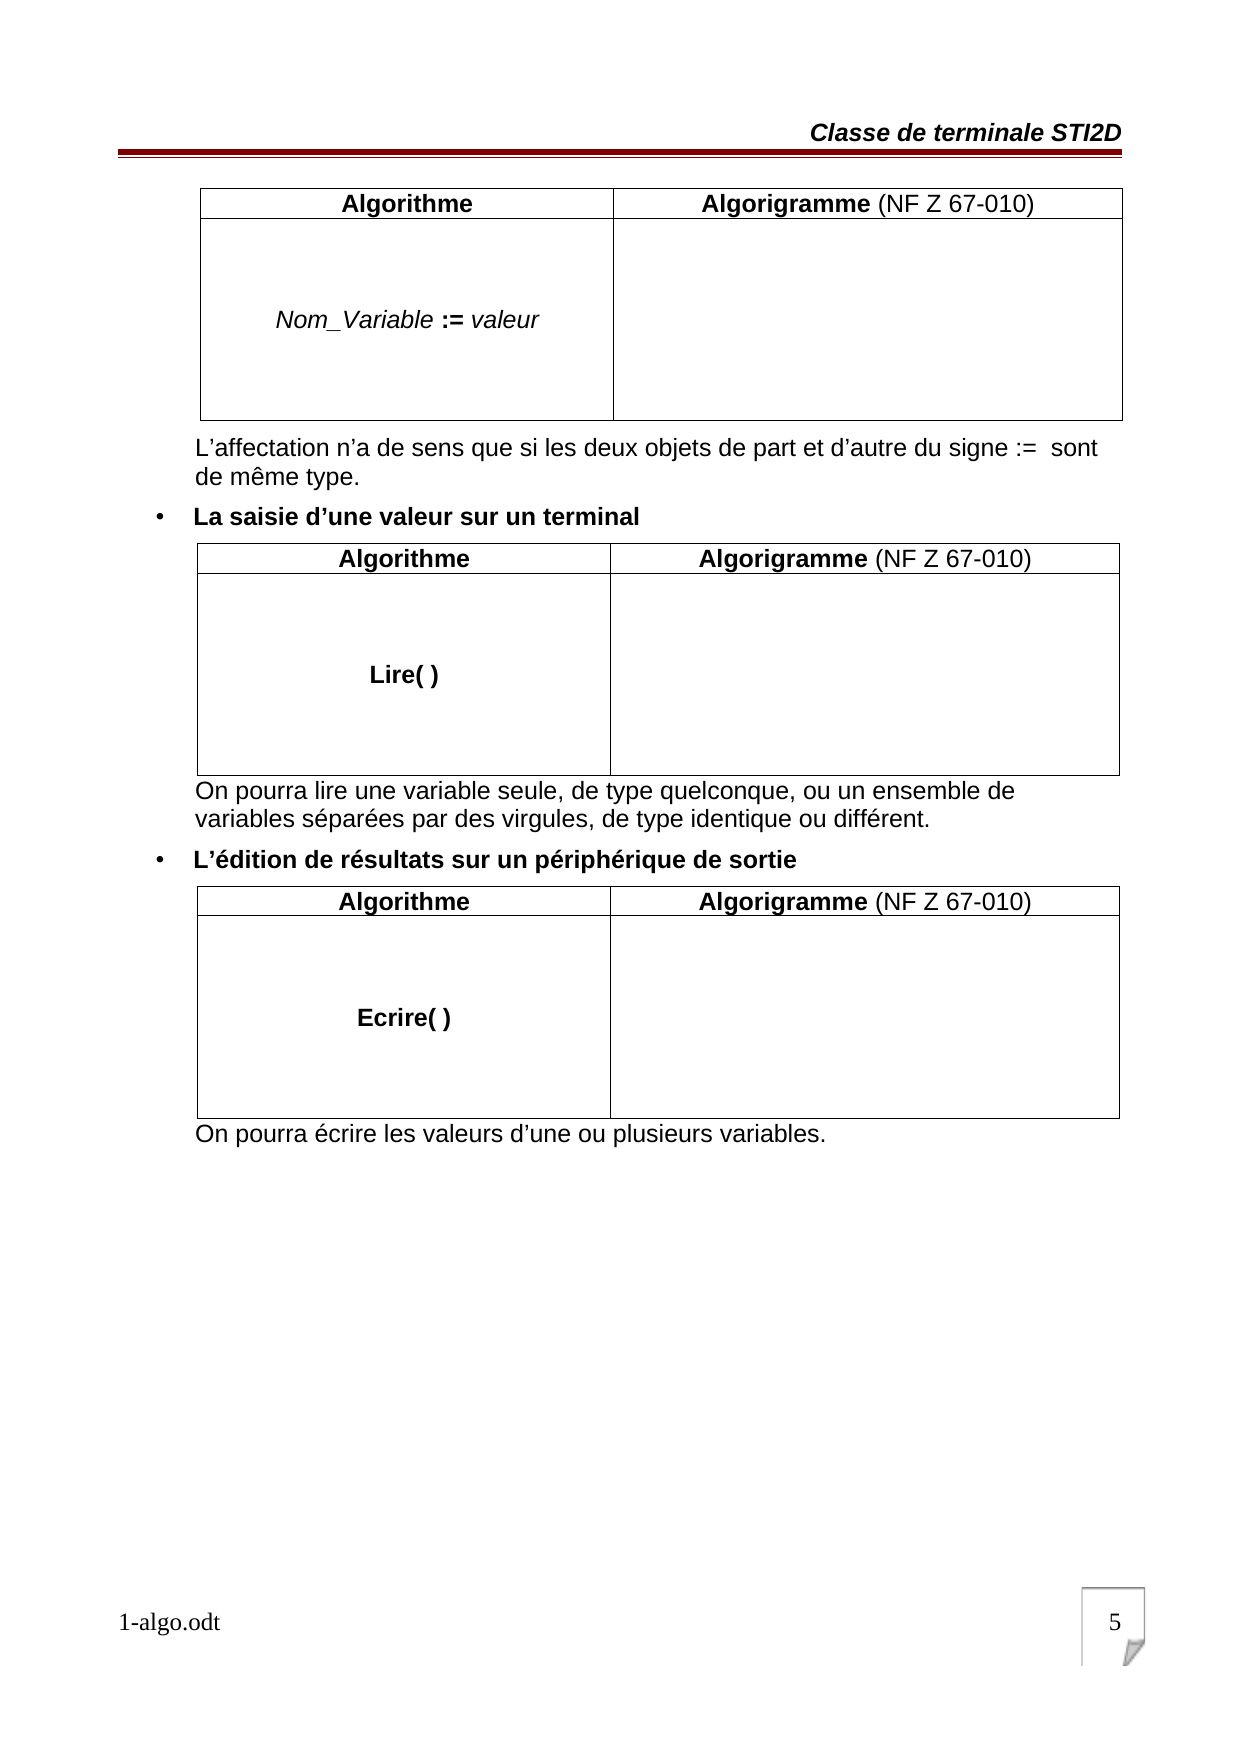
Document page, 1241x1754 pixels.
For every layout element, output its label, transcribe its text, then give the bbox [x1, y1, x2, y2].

table_header Algorigramme (NF Z 67-010) [614, 189, 1122, 218]
table_cell [611, 574, 1119, 775]
table_header Algorigramme (NF Z 67-010) [611, 544, 1119, 572]
table_cell [614, 219, 1122, 420]
table_cell Nom_Variable := valeur [201, 219, 613, 420]
table_cell Ecrire( ) [198, 916, 610, 1118]
text On pourra écrire les valeurs d’une ou plusieurs variables. [195, 1119, 1122, 1147]
table_header Algorithme [198, 887, 610, 915]
text L’affectation n’a de sens que si les deux objets de part et d’autre du signe := sont de même type. [195, 433, 1122, 490]
list L’édition de résultats sur un périphérique de sortie [156, 845, 1122, 874]
text On pourra lire une variable seule, de type quelconque, ou un ensemble de variables séparées par des virgules, de type identique ou différent. [195, 776, 1122, 833]
table_cell [611, 916, 1119, 1118]
table_cell Lire( ) [198, 574, 610, 775]
table_header Algorigramme (NF Z 67-010) [611, 887, 1119, 915]
table_header Algorithme [198, 544, 610, 572]
list La saisie d’une valeur sur un terminal [156, 502, 1122, 531]
table_header Algorithme [201, 189, 613, 218]
